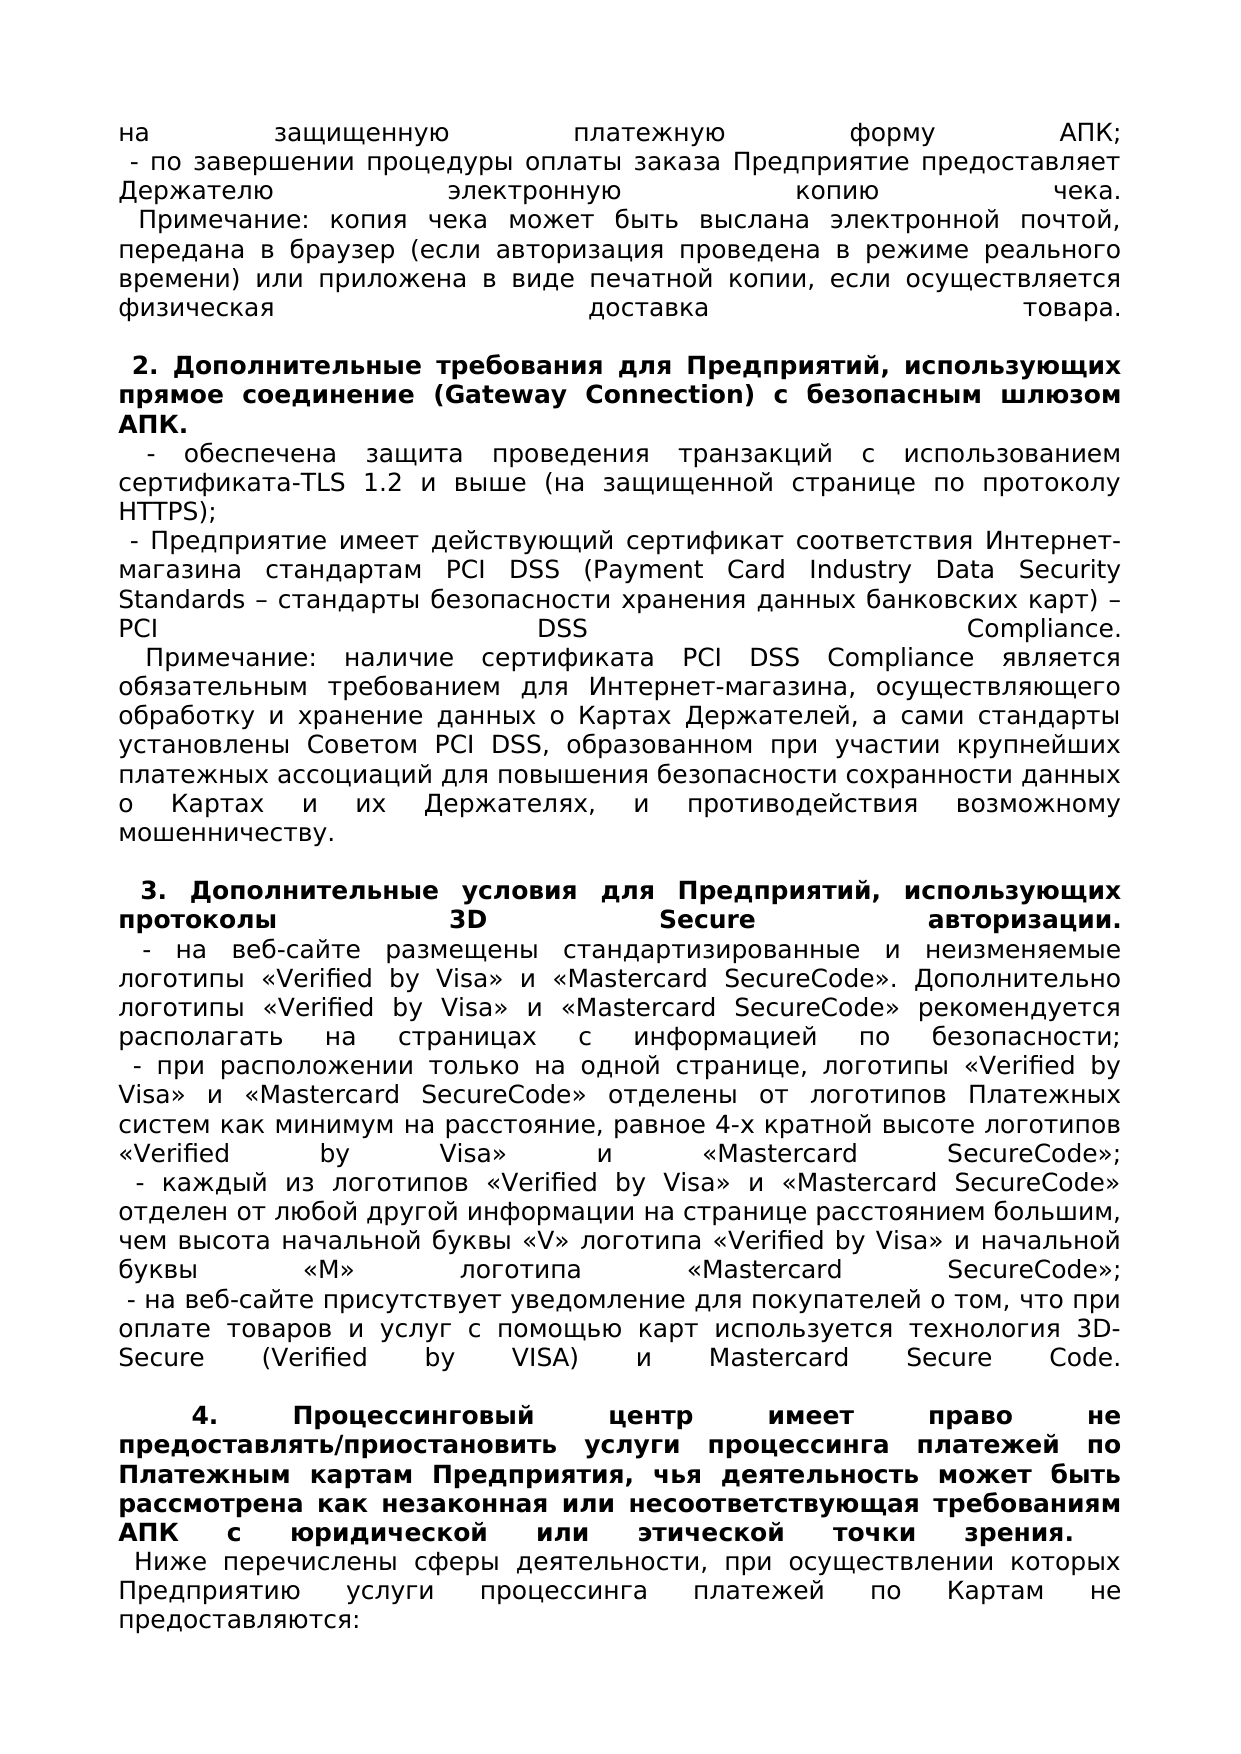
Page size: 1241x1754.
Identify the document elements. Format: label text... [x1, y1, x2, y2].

text на защищенную платежную форму АПК; - по завершении процедуры оплаты заказа Предприятие предоставляет Держателю электронную копию чека. Примечание: копия чека может быть выслана электронной почтой, передана в браузер (если авторизация проведена в режиме реального времени) или приложена в виде печатной копии, если осуществляется физическая доставка товара. 2. Дополнительные требования для Предприятий, использующих прямое соединение (Gateway Сonnection) с безопасным шлюзом АПК. - обеспечена защита проведения транзакций с использованием сертификата-TLS 1.2 и выше (на защищенной странице по протоколу HTTPS); - Предприятие имеет действующий сертификат соответствия Интернет-магазина стандартам PCI DSS (Payment Card Industry Data Security Standards – стандарты безопасности хранения данных банковских карт) – PCI DSS Compliance. Примечание: наличие сертификата PCI DSS Compliance является обязательным требованием для Интернет-магазина, осуществляющего обработку и хранение данных о Картах Держателей, а сами стандарты установлены Советом PCI DSS, образованном при участии крупнейших платежных ассоциаций для повышения безопасности сохранности данных о Картах и их Держателях, и противодействия возможному мошенничеству. 3. Дополнительные условия для Предприятий, использующих протоколы 3D Secure авторизации. - на веб-сайте размещены стандартизированные и неизменяемые логотипы «Verified by Visa» и «Mastercard SecureCode». Дополнительно логотипы «Verified by Visa» и «Mastercard SecureCode» рекомендуется располагать на страницах с информацией по безопасности; - при расположении только на одной странице, логотипы «Verified by Visa» и «Mastercard SecureCode» отделены от логотипов Платежных систем как минимум на расстояние, равное 4-х кратной высоте логотипов «Verified by Visa» и «Mastercard SecureCode»; - каждый из логотипов «Verified by Visa» и «Mastercard SecureCode» отделен от любой другой информации на странице расстоянием большим, чем высота начальной буквы «V» логотипа «Verified by Visa» и начальной буквы «M» логотипа «Mastercard SecureCode»; - на веб-сайте присутствует уведомление для покупателей о том, что при оплате товаров и услуг с помощью карт используется технология 3D-Secure (Verified by VISA) и Mastercard Secure Code. 4. Процессинговый центр имеет право не предоставлять/приостановить услуги процессинга платежей по Платежным картам Предприятия, чья деятельность может быть рассмотрена как незаконная или несоответствующая требованиям АПК с юридической или этической точки зрения. Ниже перечислены сферы деятельности, при осуществлении которых Предприятию услуги процессинга платежей по Картам не предоставляются: [118, 118, 1122, 1635]
